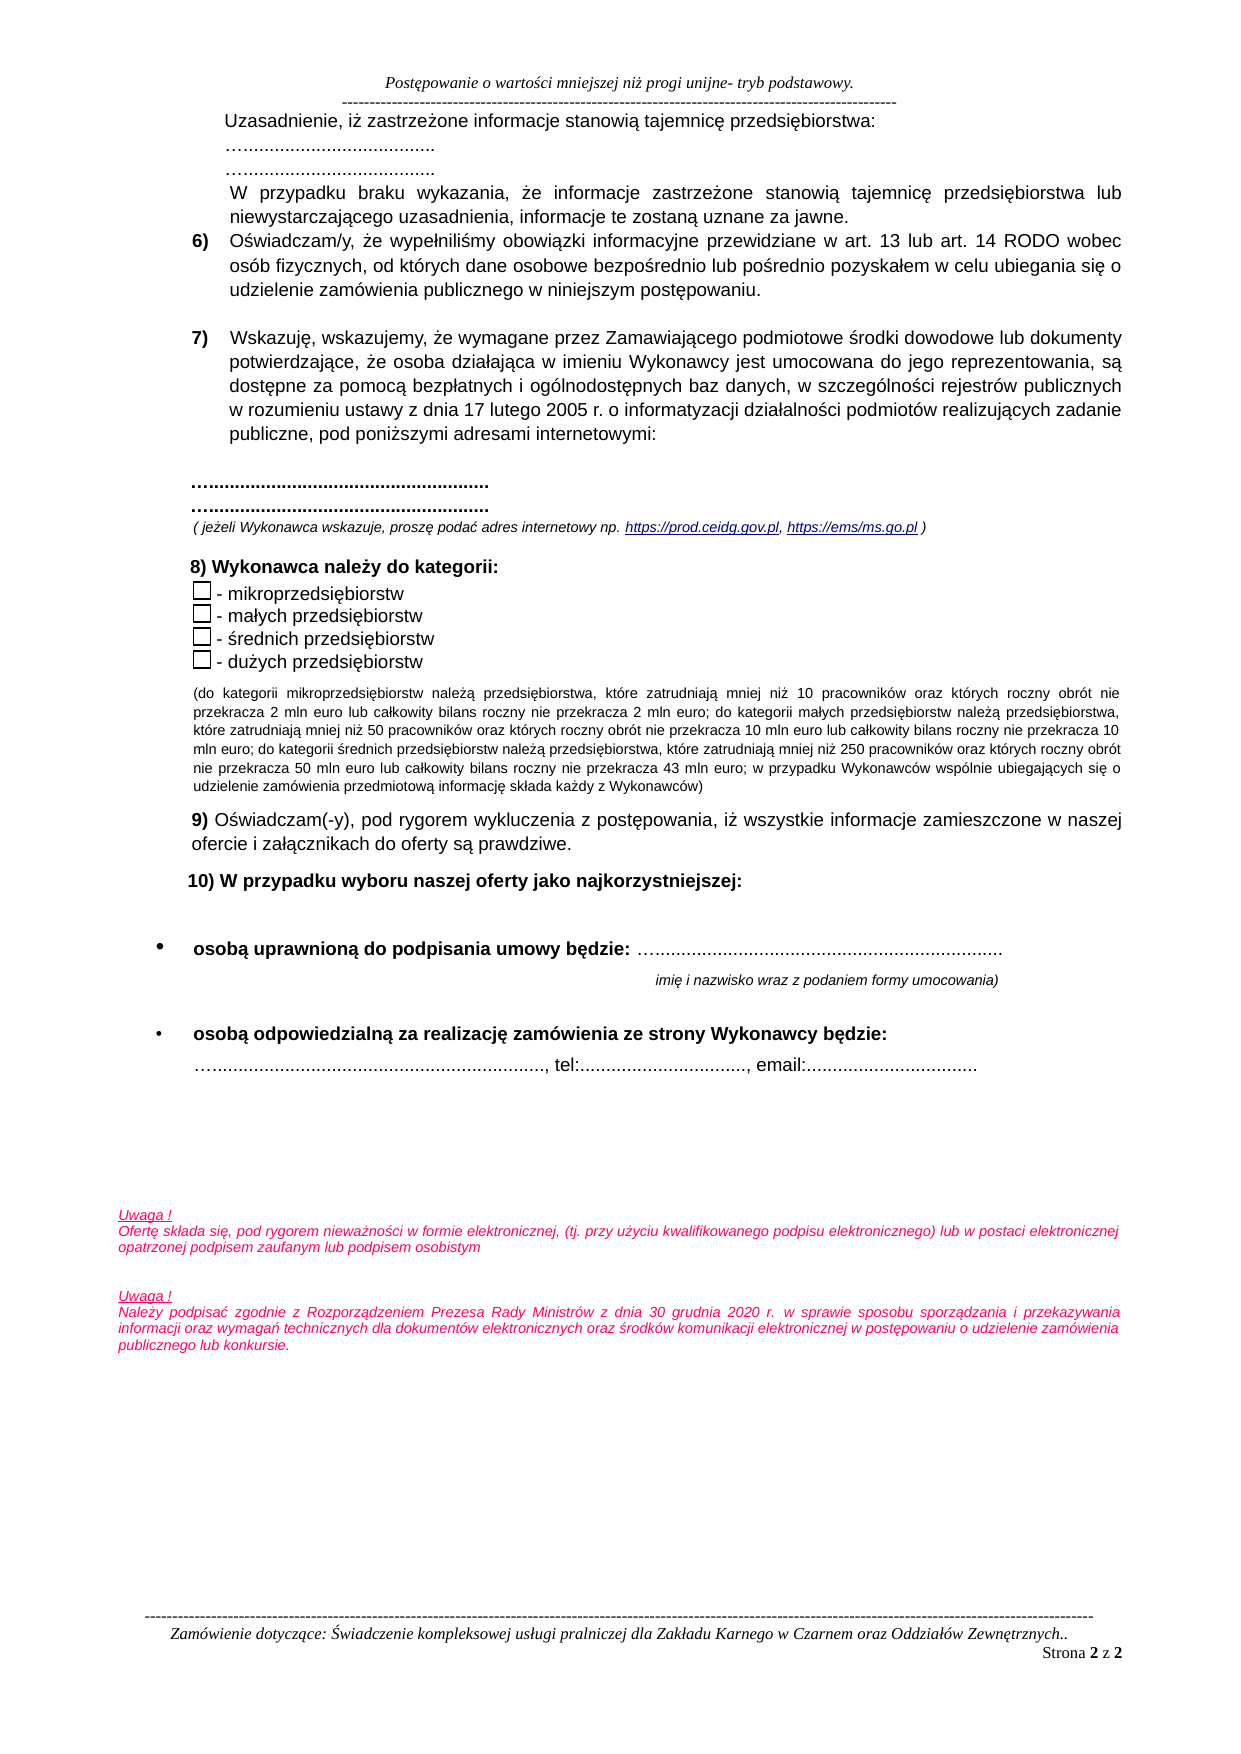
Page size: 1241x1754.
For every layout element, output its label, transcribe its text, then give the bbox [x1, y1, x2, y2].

list - mikroprzedsiębiorstw [118, 581, 1122, 604]
list osobą uprawnioną do podpisania umowy będzie: …................................................................... [156, 938, 1122, 961]
text Uwaga !11139 [118, 1288, 1122, 1304]
list …..................................... [193, 159, 1122, 180]
list osobą odpowiedzialną za realizację zamówienia ze strony Wykonawcy będzie: [156, 1023, 1122, 1044]
list Uzasadnienie, iż zastrzeżone informacje stanowią tajemnicę przedsiębiorstwa: [193, 111, 1122, 132]
list 8) Wykonawca należy do kategorii: [190, 557, 1122, 578]
list Oświadczam/y, że wypełniliśmy obowiązki informacyjne przewidziane w art. 13 lub art. 14 RODO wobec osób fizycznych, od których dane osobowe bezpośrednio lub pośrednio pozyskałem w celu ubiegania się o udzielenie zamówienia publicznego w niniejszym postępowaniu. [192, 231, 1122, 300]
list ( jeżeli Wykonawca wskazuje, proszę podać adres internetowy np. https://prod.ceidg.gov.pl, https://ems/ms.go.pl ) [156, 520, 1122, 536]
list W przypadku braku wykazania, że informacje zastrzeżone stanowią tajemnicę przedsiębiorstwa lub niewystarczającego uzasadnienia, informacje te zostaną uznane za jawne. [229, 183, 1122, 228]
list …...................................................... [190, 472, 1122, 492]
list 10) W przypadku wyboru naszej oferty jako najkorzystniejszej: [167, 870, 1122, 891]
list 9) Oświadczam(-y), pod rygorem wykluczenia z postępowania, iż wszystkie informacje zamieszczone w naszej ofercie i załącznikach do oferty są prawdziwe. [191, 809, 1122, 854]
list - małych przedsiębiorstw [118, 604, 1122, 627]
list …...................................................... [190, 496, 1122, 517]
list (do kategorii mikroprzedsiębiorstw należą przedsiębiorstwa, które zatrudniają mniej niż 10 pracowników oraz których roczny obrót nie przekracza 2 mln euro lub całkowity bilans roczny nie przekracza 2 mln euro; do kategorii małych przedsiębiorstw należą przedsiębiorstwa, które zatrudniają mniej niż 50 pracowników oraz których roczny obrót nie przekracza 10 mln euro lub całkowity bilans roczny nie przekracza 10 mln euro; do kategorii średnich przedsiębiorstw należą przedsiębiorstwa, które zatrudniają mniej niż 250 pracowników oraz których roczny obrót nie przekracza 50 mln euro lub całkowity bilans roczny nie przekracza 43 mln euro; w przypadku Wykonawców wspólnie ubiegających się o udzielenie zamówienia przedmiotową informację składa każdy z Wykonawców) [156, 685, 1122, 795]
text Uwaga !11139 [118, 1207, 1122, 1223]
list …..................................... [193, 135, 1122, 156]
text Należy podpisać zgodnie z Rozporządzeniem Prezesa Rady Ministrów z dnia 30 grudnia 2020 r. w sprawie sposobu sporządzania i przekazywania informacji oraz wymagań technicznych dla dokumentów elektronicznych oraz środków komunikacji elektronicznej w postępowaniu o udzielenie zamówienia publicznego lub konkursie. [118, 1304, 1122, 1353]
list 7) Wskazuję, wskazujemy, że wymagane przez Zamawiającego podmiotowe środki dowodowe lub dokumenty potwierdzające, że osoba działająca w imieniu Wykonawcy jest umocowana do jego reprezentowania, są dostępne za pomocą bezpłatnych i ogólnodostępnych baz danych, w szczególności rejestrów publicznych w rozumieniu ustawy z dnia 17 lutego 2005 r. o informatyzacji działalności podmiotów realizujących zadanie publiczne, pod poniższymi adresami internetowymi: [191, 327, 1122, 444]
text Ofertę składa się, pod rygorem nieważności w formie elektronicznej, (tj. przy użyciu kwalifikowanego podpisu elektronicznego) lub w postaci elektronicznej opatrzonej podpisem zaufanym lub podpisem osobistym [118, 1223, 1122, 1256]
list - średnich przedsiębiorstw [118, 627, 1122, 650]
list imię i nazwisko wraz z podaniem formy umocowania) [156, 972, 1122, 988]
list - dużych przedsiębiorstw [118, 650, 1122, 673]
list …................................................................, tel:................................, email:................................. [156, 1055, 1122, 1076]
